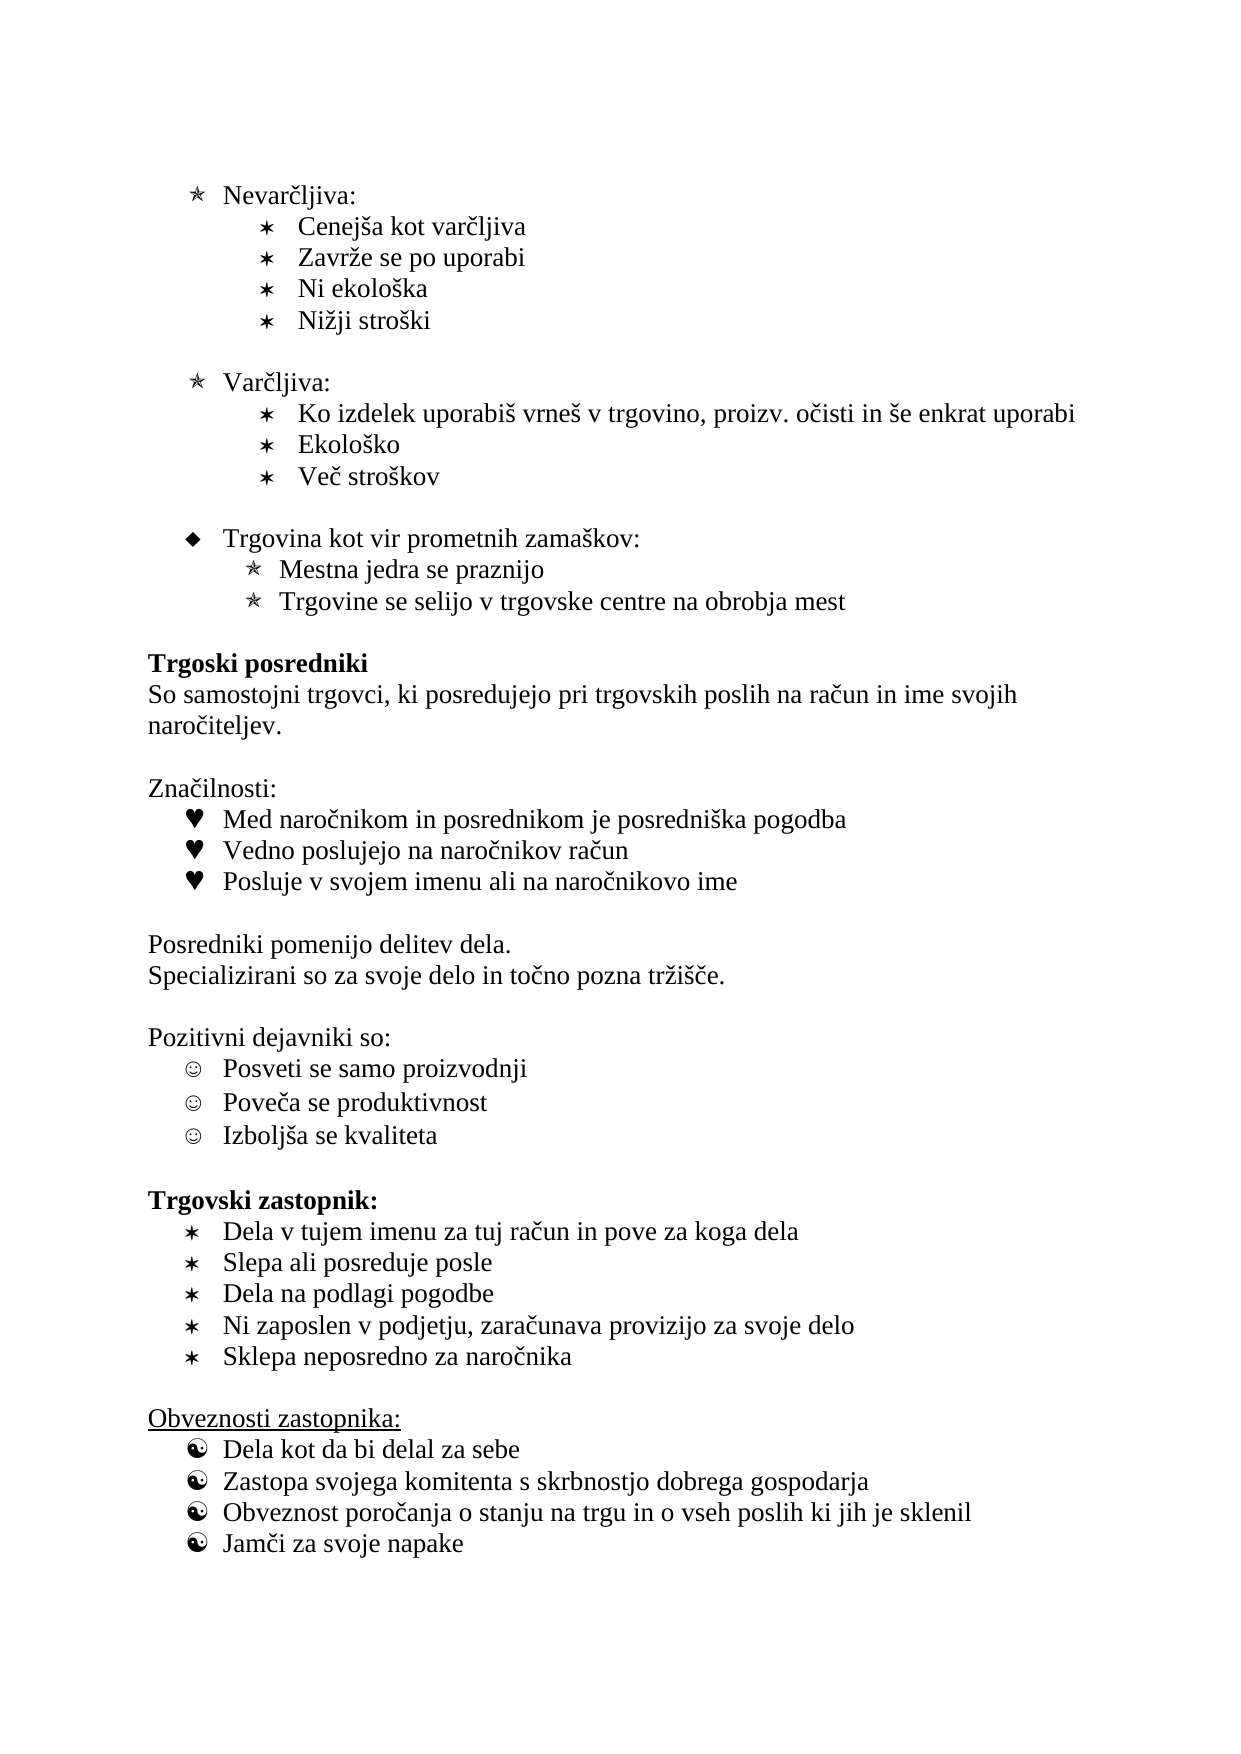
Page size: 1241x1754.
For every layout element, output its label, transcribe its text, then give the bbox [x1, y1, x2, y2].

text Trgovski zastopnik: [148, 1184, 1093, 1215]
list Jamči za svoje napake [185, 1527, 1093, 1558]
list Izboljša se kvaliteta [185, 1119, 1093, 1153]
list Ni zaposlen v podjetju, zaračunava provizijo za svoje delo [185, 1309, 1093, 1340]
list Trgovina kot vir prometnih zamaškov: [185, 522, 1093, 553]
list Dela kot da bi delal za sebe [185, 1433, 1093, 1465]
list Posveti se samo proizvodnji [185, 1052, 1093, 1086]
list Dela na podlagi pogodbe [185, 1277, 1093, 1309]
list Ni ekološka [260, 272, 1093, 304]
list Med naročnikom in posrednikom je posredniška pogodba [185, 803, 1093, 834]
list Cenejša kot varčljiva [260, 210, 1093, 241]
list Nevarčljiva: [185, 179, 1093, 210]
text Pozitivni dejavniki so: [148, 1021, 1093, 1052]
text Obveznosti zastopnika: [148, 1402, 1093, 1433]
list Trgovine se selijo v trgovske centre na obrobja mest [241, 585, 1093, 616]
list Ko izdelek uporabiš vrneš v trgovino, proizv. očisti in še enkrat uporabi [260, 397, 1093, 429]
list Posluje v svojem imenu ali na naročnikovo ime [185, 865, 1093, 897]
text So samostojni trgovci, ki posredujejo pri trgovskih poslih na račun in ime svojih naročiteljev. [148, 678, 1093, 741]
list Mestna jedra se praznijo [241, 553, 1093, 585]
list Ekološko [260, 429, 1093, 460]
list Zastopa svojega komitenta s skrbnostjo dobrega gospodarja [185, 1465, 1093, 1496]
list Dela v tujem imenu za tuj račun in pove za koga dela [185, 1215, 1093, 1246]
list Poveča se produktivnost [185, 1086, 1093, 1119]
list Varčljiva: [185, 366, 1093, 397]
list Obveznost poročanja o stanju na trgu in o vseh poslih ki jih je sklenil [185, 1496, 1093, 1527]
text Specializirani so za svoje delo in točno pozna tržišče. [148, 959, 1093, 990]
list Slepa ali posreduje posle [185, 1246, 1093, 1277]
list Več stroškov [260, 460, 1093, 491]
list Nižji stroški [260, 304, 1093, 335]
text Trgoski posredniki [148, 647, 1093, 678]
text Značilnosti: [148, 772, 1093, 803]
text Posredniki pomenijo delitev dela. [148, 928, 1093, 959]
list Vedno poslujejo na naročnikov račun [185, 834, 1093, 865]
list Zavrže se po uporabi [260, 241, 1093, 272]
list Sklepa neposredno za naročnika [185, 1340, 1093, 1371]
